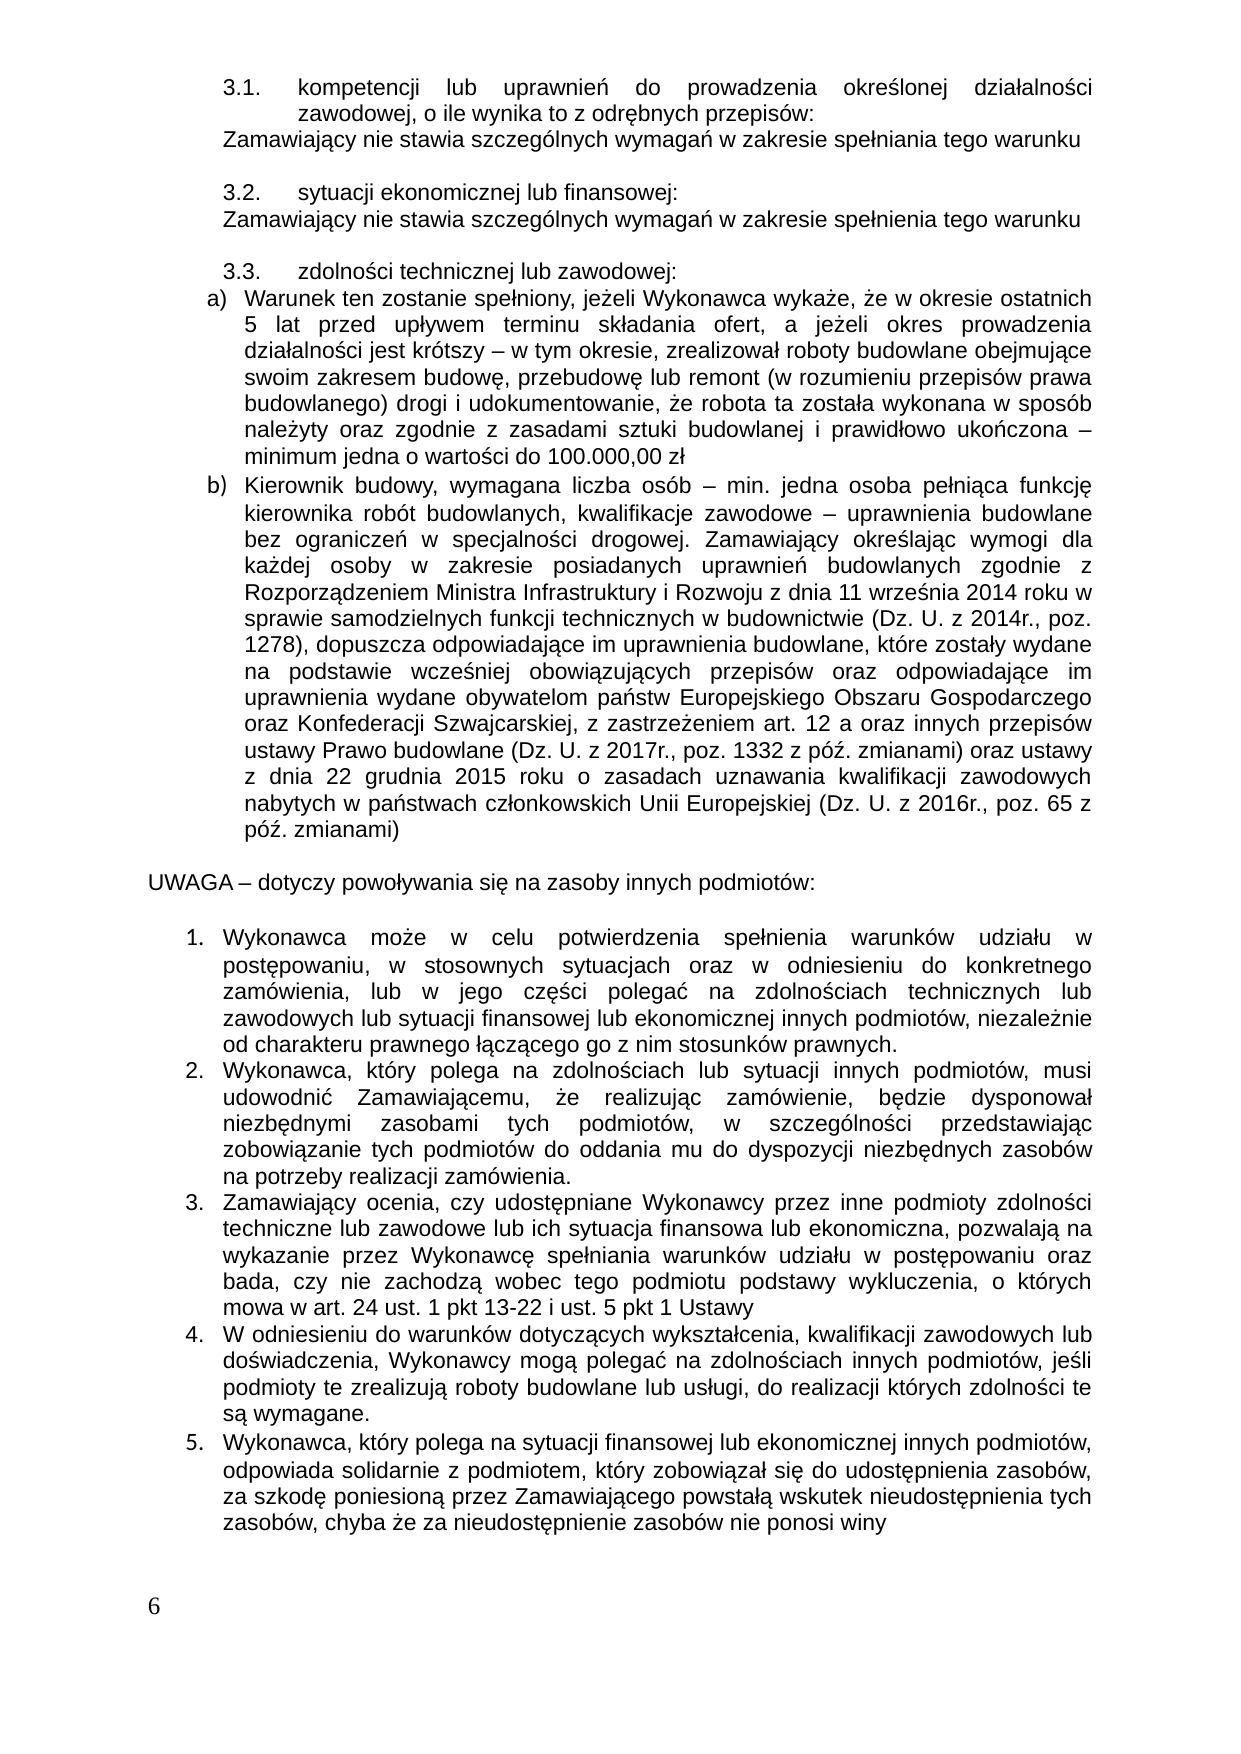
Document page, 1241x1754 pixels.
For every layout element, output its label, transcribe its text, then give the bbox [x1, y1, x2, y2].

list Wykonawca, który polega na zdolnościach lub sytuacji innych podmiotów, musi udowodnić Zamawiającemu, że realizując zamówienie, będzie dysponował niezbędnymi zasobami tych podmiotów, w szczególności przedstawiając zobowiązanie tych podmiotów do oddania mu do dyspozycji niezbędnych zasobów na potrzeby realizacji zamówienia. [185, 1057, 1093, 1189]
list Wykonawca, który polega na sytuacji finansowej lub ekonomicznej innych podmiotów, odpowiada solidarnie z podmiotem, który zobowiązał się do udostępnienia zasobów, za szkodę poniesioną przez Zamawiającego powstałą wskutek nieudostępnienia tych zasobów, chyba że za nieudostępnienie zasobów nie ponosi winy [185, 1426, 1093, 1536]
list zdolności technicznej lub zawodowej: [223, 258, 1093, 284]
list W odniesieniu do warunków dotyczących wykształcenia, kwalifikacji zawodowych lub doświadczenia, Wykonawcy mogą polegać na zdolnościach innych podmiotów, jeśli podmioty te zrealizują roboty budowlane lub usługi, do realizacji których zdolności te są wymagane. [185, 1321, 1093, 1426]
text UWAGA – dotyczy powoływania się na zasoby innych podmiotów: [148, 868, 1093, 895]
text Zamawiający nie stawia szczególnych wymagań w zakresie spełnienia tego warunku [223, 206, 1093, 232]
list sytuacji ekonomicznej lub finansowej: [223, 179, 1093, 206]
list Warunek ten zostanie spełniony, jeżeli Wykonawca wykaże, że w okresie ostatnich 5 lat przed upływem terminu składania ofert, a jeżeli okres prowadzenia działalności jest krótszy – w tym okresie, zrealizował roboty budowlane obejmujące swoim zakresem budowę, przebudowę lub remont (w rozumieniu przepisów prawa budowlanego) drogi i udokumentowanie, że robota ta została wykonana w sposób należyty oraz zgodnie z zasadami sztuki budowlanej i prawidłowo ukończona – minimum jedna o wartości do 100.000,00 zł [207, 284, 1093, 469]
list kompetencji lub uprawnień do prowadzenia określonej działalności zawodowej, o ile wynika to z odrębnych przepisów: [223, 74, 1093, 126]
list Kierownik budowy, wymagana liczba osób – min. jedna osoba pełniąca funkcję kierownika robót budowlanych, kwalifikacje zawodowe – uprawnienia budowlane bez ograniczeń w specjalności drogowej. Zamawiający określając wymogi dla każdej osoby w zakresie posiadanych uprawnień budowlanych zgodnie z Rozporządzeniem Ministra Infrastruktury i Rozwoju z dnia 11 września 2014 roku w sprawie samodzielnych funkcji technicznych w budownictwie (Dz. U. z 2014r., poz. 1278), dopuszcza odpowiadające im uprawnienia budowlane, które zostały wydane na podstawie wcześniej obowiązujących przepisów oraz odpowiadające im uprawnienia wydane obywatelom państw Europejskiego Obszaru Gospodarczego oraz Konfederacji Szwajcarskiej, z zastrzeżeniem art. 12 a oraz innych przepisów ustawy Prawo budowlane (Dz. U. z 2017r., poz. 1332 z póź. zmianami) oraz ustawy z dnia 22 grudnia 2015 roku o zasadach uznawania kwalifikacji zawodowych nabytych w państwach członkowskich Unii Europejskiej (Dz. U. z 2016r., poz. 65 z póź. zmianami) [207, 469, 1093, 842]
list Zamawiający ocenia, czy udostępniane Wykonawcy przez inne podmioty zdolności techniczne lub zawodowe lub ich sytuacja finansowa lub ekonomiczna, pozwalają na wykazanie przez Wykonawcę spełniania warunków udziału w postępowaniu oraz bada, czy nie zachodzą wobec tego podmiotu podstawy wykluczenia, o których mowa w art. 24 ust. 1 pkt 13-22 i ust. 5 pkt 1 Ustawy [185, 1189, 1093, 1321]
list Wykonawca może w celu potwierdzenia spełnienia warunków udziału w postępowaniu, w stosownych sytuacjach oraz w odniesieniu do konkretnego zamówienia, lub w jego części polegać na zdolnościach technicznych lub zawodowych lub sytuacji finansowej lub ekonomicznej innych podmiotów, niezależnie od charakteru prawnego łączącego go z nim stosunków prawnych. [185, 921, 1093, 1057]
text Zamawiający nie stawia szczególnych wymagań w zakresie spełniania tego warunku [223, 126, 1093, 153]
